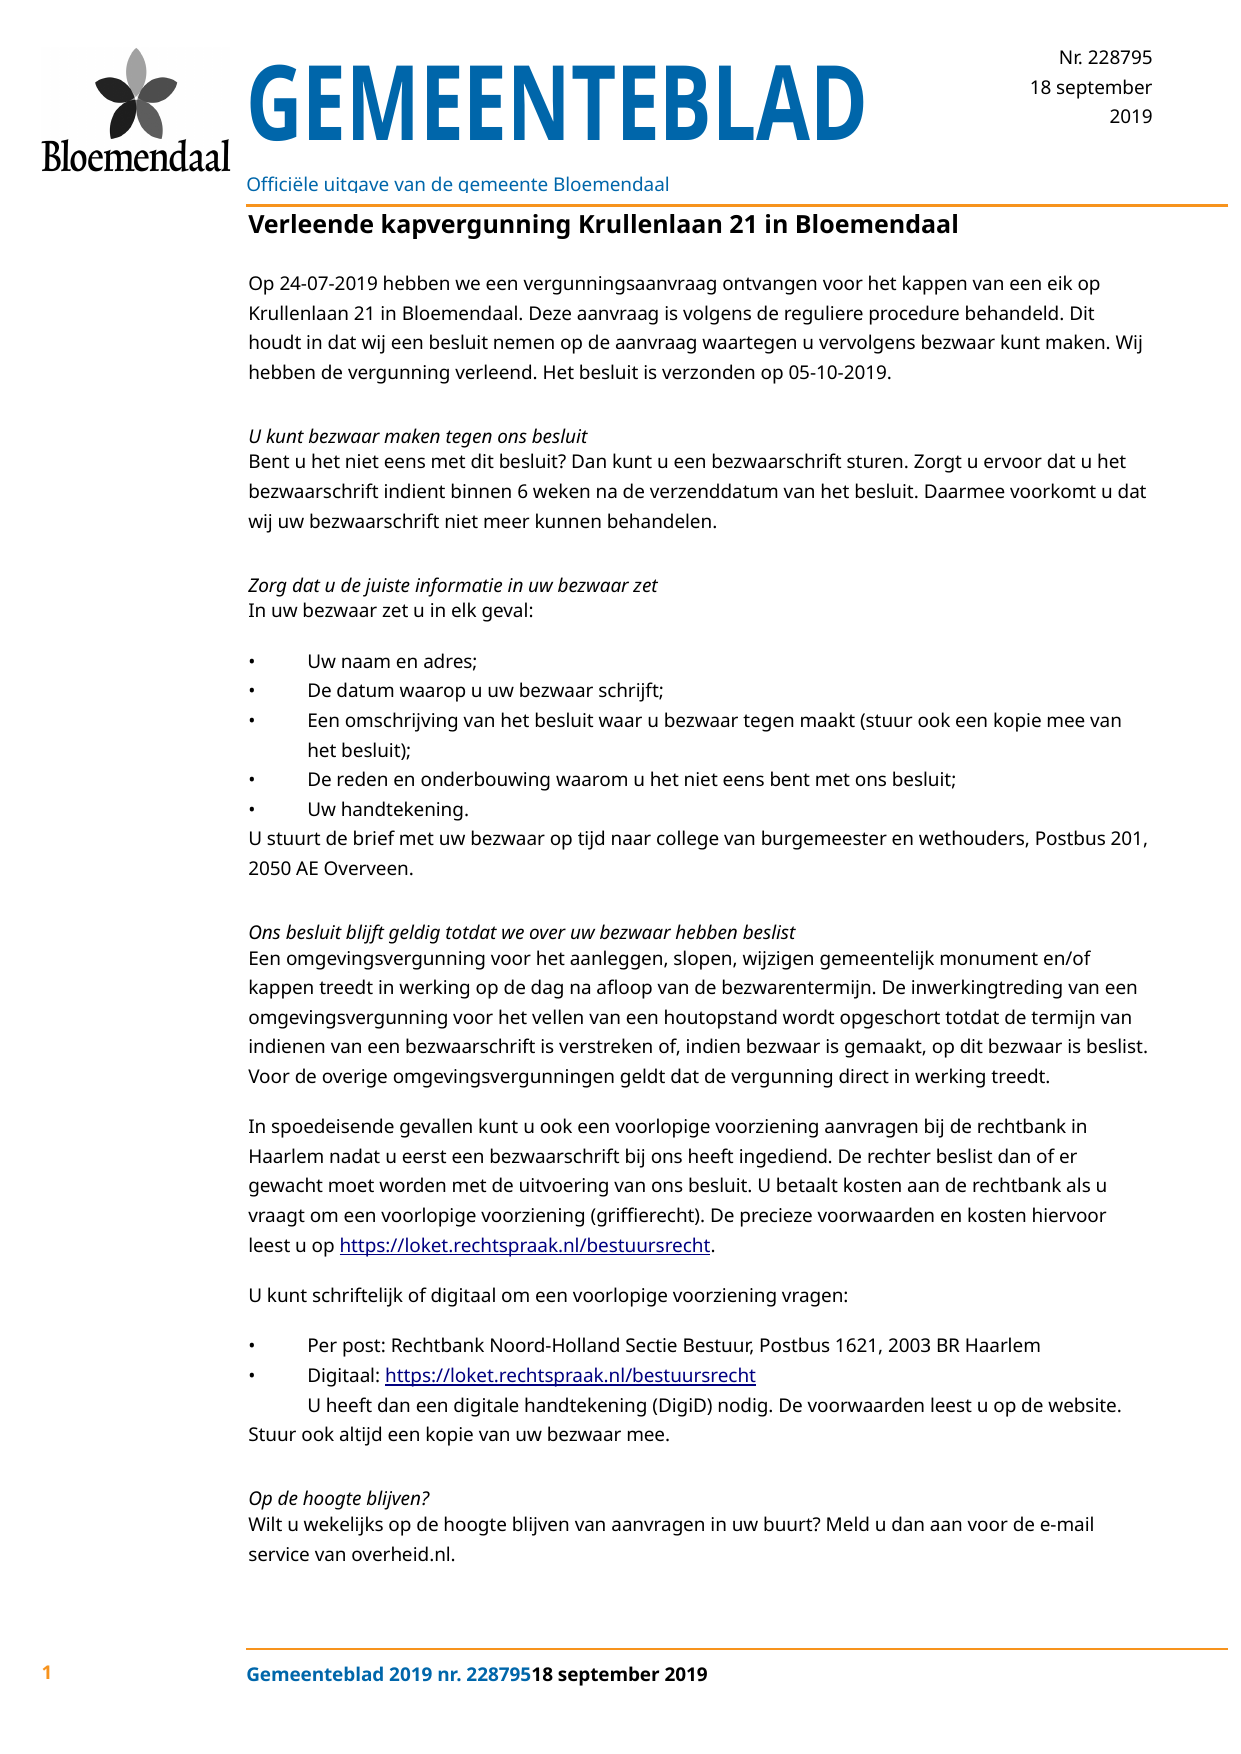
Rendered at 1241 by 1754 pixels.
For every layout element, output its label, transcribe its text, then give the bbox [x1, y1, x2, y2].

text Wilt u wekelijks op de hoogte blijven van aanvragen in uw buurt? Meld u dan aan voor de e-mail service van overheid.nl. [248, 1511, 1152, 1566]
text U kunt schriftelijk of digitaal om een voorlopige voorziening vragen: [248, 1282, 1152, 1308]
text In spoedeisende gevallen kunt u ook een voorlopige voorziening aanvragen bij de rechtbank in Haarlem nadat u eerst een bezwaarschrift bij ons heeft ingediend. De rechter beslist dan of er gewacht moet worden met de uitvoering van ons besluit. U betaalt kosten aan de rechtbank als u vraagt om een voorlopige voorziening (griffierecht). De precieze voorwaarden en kosten hiervoor leest u op https://loket.rechtspraak.nl/bestuursrecht. [248, 1113, 1152, 1258]
list Per post: Rechtbank Noord-Holland Sectie Bestuur, Postbus 1621, 2003 BR Haarlem [248, 1333, 1152, 1358]
list De reden en onderbouwing waarom u het niet eens bent met ons besluit; [248, 766, 1152, 792]
text In uw bezwaar zet u in elk geval: [248, 598, 1152, 623]
text Zorg dat u de juiste informatie in uw bezwaar zet [248, 572, 1152, 598]
list Digitaal: https://loket.rechtspraak.nl/bestuursrecht [248, 1362, 1152, 1388]
list Een omschrijving van het besluit waar u bezwaar tegen maakt (stuur ook een kopie mee van het besluit); [248, 707, 1152, 762]
text Ons besluit blijft geldig totdat we over uw bezwaar hebben beslist [248, 919, 1152, 945]
text Stuur ook altijd een kopie van uw bezwaar mee. [248, 1421, 1152, 1447]
list Uw handtekening. [248, 796, 1152, 822]
text Bent u het niet eens met dit besluit? Dan kunt u een bezwaarschrift sturen. Zorgt u ervoor dat u het bezwaarschrift indient binnen 6 weken na de verzenddatum van het besluit. Daarmee voorkomt u dat wij uw bezwaarschrift niet meer kunnen behandelen. [248, 449, 1152, 534]
text U stuurt de brief met uw bezwaar op tijd naar college van burgemeester en wethouders, Postbus 201, 2050 AE Overveen. [248, 826, 1152, 881]
list U heeft dan een digitale handtekening (DigiD) nodig. De voorwaarden leest u op de website. [248, 1392, 1152, 1418]
text Verleende kapvergunning Krullenlaan 21 in Bloemendaal [248, 207, 1152, 241]
text U kunt bezwaar maken tegen ons besluit [248, 423, 1152, 449]
text Een omgevingsvergunning voor het aanleggen, slopen, wijzigen gemeentelijk monument en/of kappen treedt in werking op de dag na afloop van de bezwarentermijn. De inwerkingtreding van een omgevingsvergunning voor het vellen van een houtopstand wordt opgeschort totdat de termijn van indienen van een bezwaarschrift is verstreken of, indien bezwaar is gemaakt, op dit bezwaar is beslist. Voor de overige omgevingsvergunningen geldt dat de vergunning direct in werking treedt. [248, 945, 1152, 1089]
list Uw naam en adres; [248, 648, 1152, 674]
text Op de hoogte blijven? [248, 1485, 1152, 1511]
picture [41, 47, 231, 172]
text Op 24-07-2019 hebben we een vergunningsaanvraag ontvangen voor het kappen van een eik op Krullenlaan 21 in Bloemendaal. Deze aanvraag is volgens de reguliere procedure behandeld. Dit houdt in dat wij een besluit nemen op de aanvraag waartegen u vervolgens bezwaar kunt maken. Wij hebben de vergunning verleend. Het besluit is verzonden op 05-10-2019. [248, 270, 1152, 385]
list De datum waarop u uw bezwaar schrijft; [248, 678, 1152, 703]
